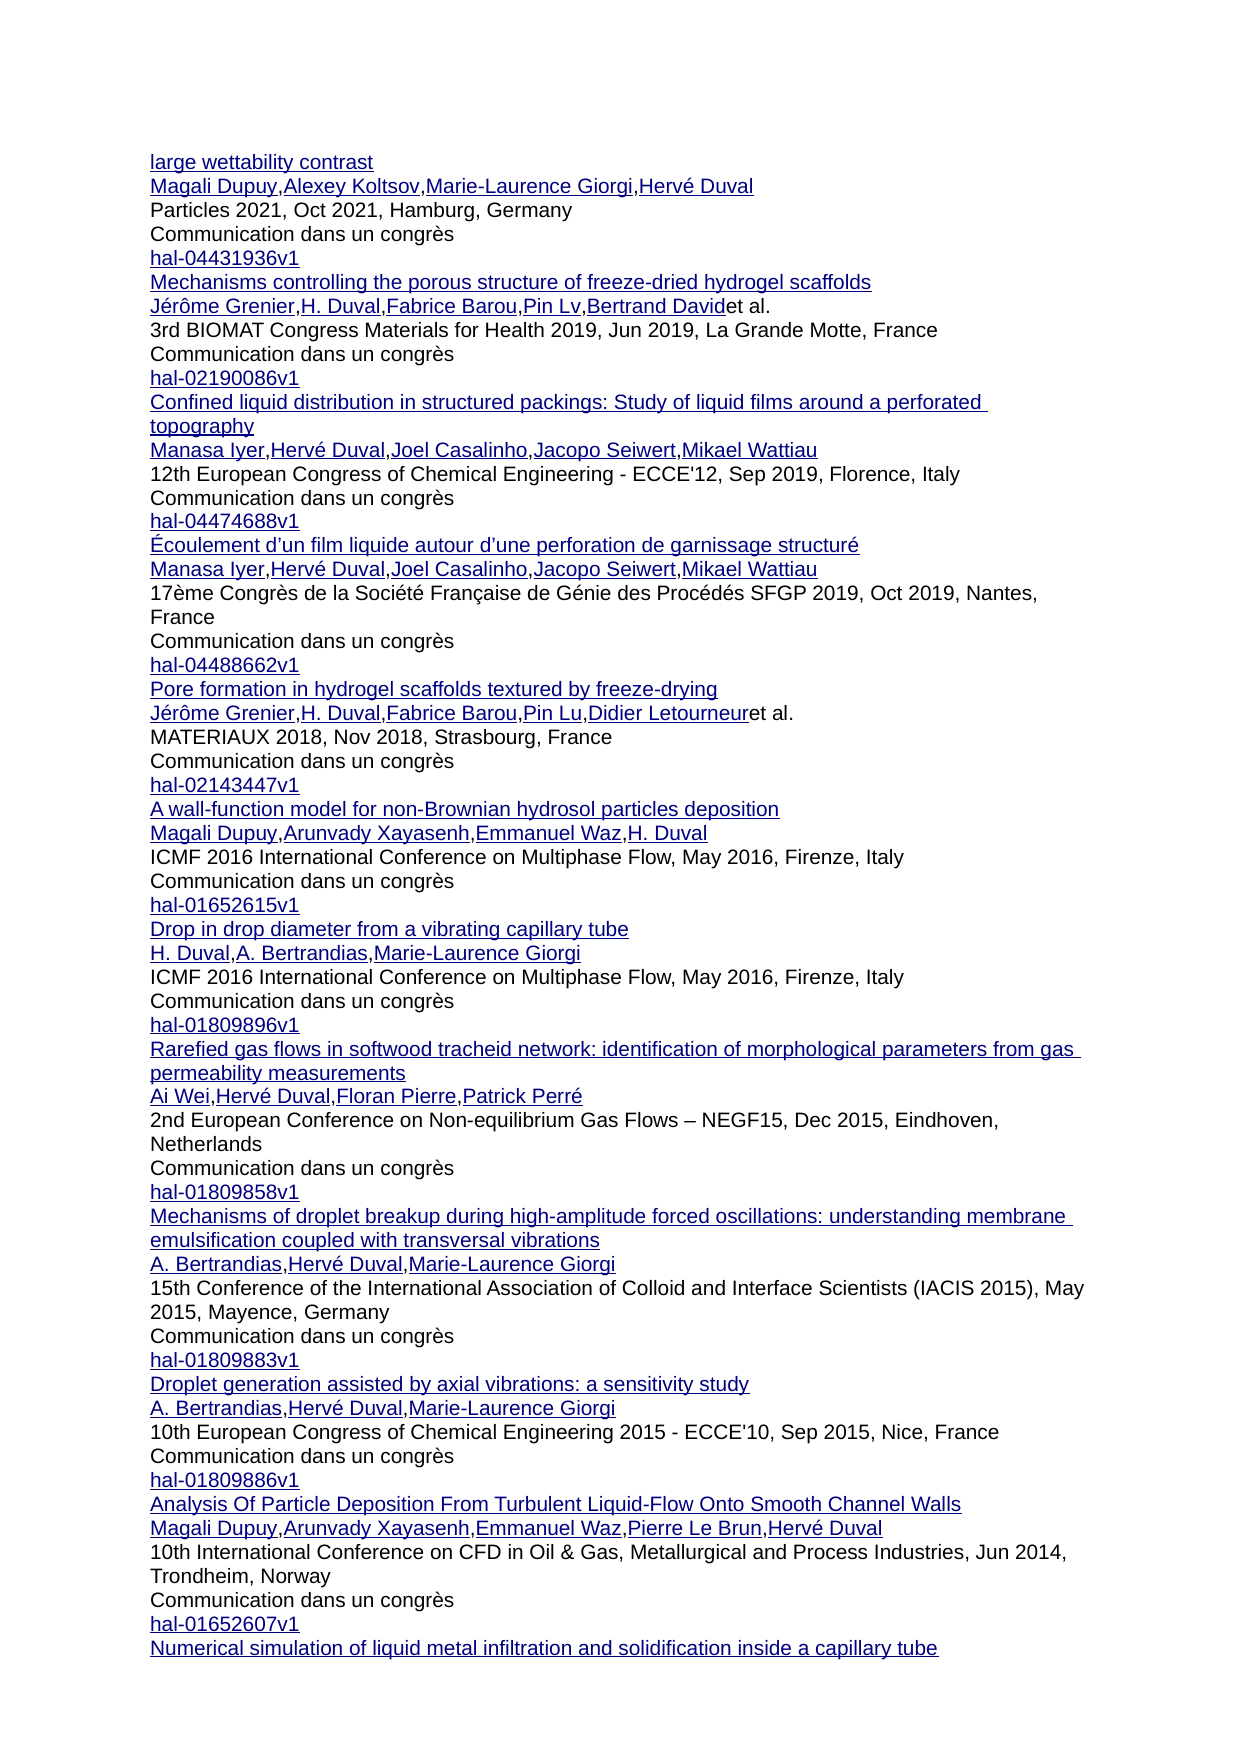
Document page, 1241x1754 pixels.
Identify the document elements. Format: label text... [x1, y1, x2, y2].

table_cell Pore formation in hydrogel scaffolds textured by freeze-drying Jérôme Grenier,H. Duval,Fabrice Barou,Pin Lu,Didier Letourneuret al. MATERIAUX 2018, Nov 2018, Strasbourg, France Communication dans un congrès hal-02143447v1 [150, 677, 1090, 797]
table_cell Analysis Of Particle Deposition From Turbulent Liquid-Flow Onto Smooth Channel Walls Magali Dupuy,Arunvady Xayasenh,Emmanuel Waz,Pierre Le Brun,Hervé Duval 10th International Conference on CFD in Oil & Gas, Metallurgical and Process Industries, Jun 2014, Trondheim, Norway Communication dans un congrès hal-01652607v1 [150, 1492, 1090, 1635]
table_cell Droplet generation assisted by axial vibrations: a sensitivity study A. Bertrandias,Hervé Duval,Marie-Laurence Giorgi 10th European Congress of Chemical Engineering 2015 - ECCE'10, Sep 2015, Nice, France Communication dans un congrès hal-01809886v1 [150, 1372, 1090, 1492]
table_cell Drop in drop diameter from a vibrating capillary tube H. Duval,A. Bertrandias,Marie-Laurence Giorgi ICMF 2016 International Conference on Multiphase Flow, May 2016, Firenze, Italy Communication dans un congrès hal-01809896v1 [150, 917, 1090, 1036]
table_cell Confined liquid distribution in structured packings: Study of liquid films around a perforated topography Manasa Iyer,Hervé Duval,Joel Casalinho,Jacopo Seiwert,Mikael Wattiau 12th European Congress of Chemical Engineering - ECCE'12, Sep 2019, Florence, Italy Communication dans un congrès hal-04474688v1 [150, 390, 1090, 533]
table_cell Numerical simulation of liquid metal infiltration and solidification inside a capillary tube [150, 1635, 1090, 1659]
table_cell large wettability contrast Magali Dupuy,Alexey Koltsov,Marie-Laurence Giorgi,Hervé Duval Particles 2021, Oct 2021, Hamburg, Germany Communication dans un congrès hal-04431936v1 [150, 150, 1090, 270]
table_cell Mechanisms controlling the porous structure of freeze-dried hydrogel scaffolds Jérôme Grenier,H. Duval,Fabrice Barou,Pin Lv,Bertrand Davidet al. 3rd BIOMAT Congress Materials for Health 2019, Jun 2019, La Grande Motte, France Communication dans un congrès hal-02190086v1 [150, 270, 1090, 389]
table_cell Écoulement d’un film liquide autour d’une perforation de garnissage structuré Manasa Iyer,Hervé Duval,Joel Casalinho,Jacopo Seiwert,Mikael Wattiau 17ème Congrès de la Société Française de Génie des Procédés SFGP 2019, Oct 2019, Nantes, France Communication dans un congrès hal-04488662v1 [150, 533, 1090, 677]
table_cell Rarefied gas flows in softwood tracheid network: identification of morphological parameters from gas permeability measurements Ai Wei,Hervé Duval,Floran Pierre,Patrick Perré 2nd European Conference on Non-equilibrium Gas Flows – NEGF15, Dec 2015, Eindhoven, Netherlands Communication dans un congrès hal-01809858v1 [150, 1036, 1090, 1204]
table_cell Mechanisms of droplet breakup during high-amplitude forced oscillations: understanding membrane emulsification coupled with transversal vibrations A. Bertrandias,Hervé Duval,Marie-Laurence Giorgi 15th Conference of the International Association of Colloid and Interface Scientists (IACIS 2015), May 2015, Mayence, Germany Communication dans un congrès hal-01809883v1 [150, 1204, 1090, 1372]
table_cell A wall-function model for non-Brownian hydrosol particles deposition Magali Dupuy,Arunvady Xayasenh,Emmanuel Waz,H. Duval ICMF 2016 International Conference on Multiphase Flow, May 2016, Firenze, Italy Communication dans un congrès hal-01652615v1 [150, 797, 1090, 917]
